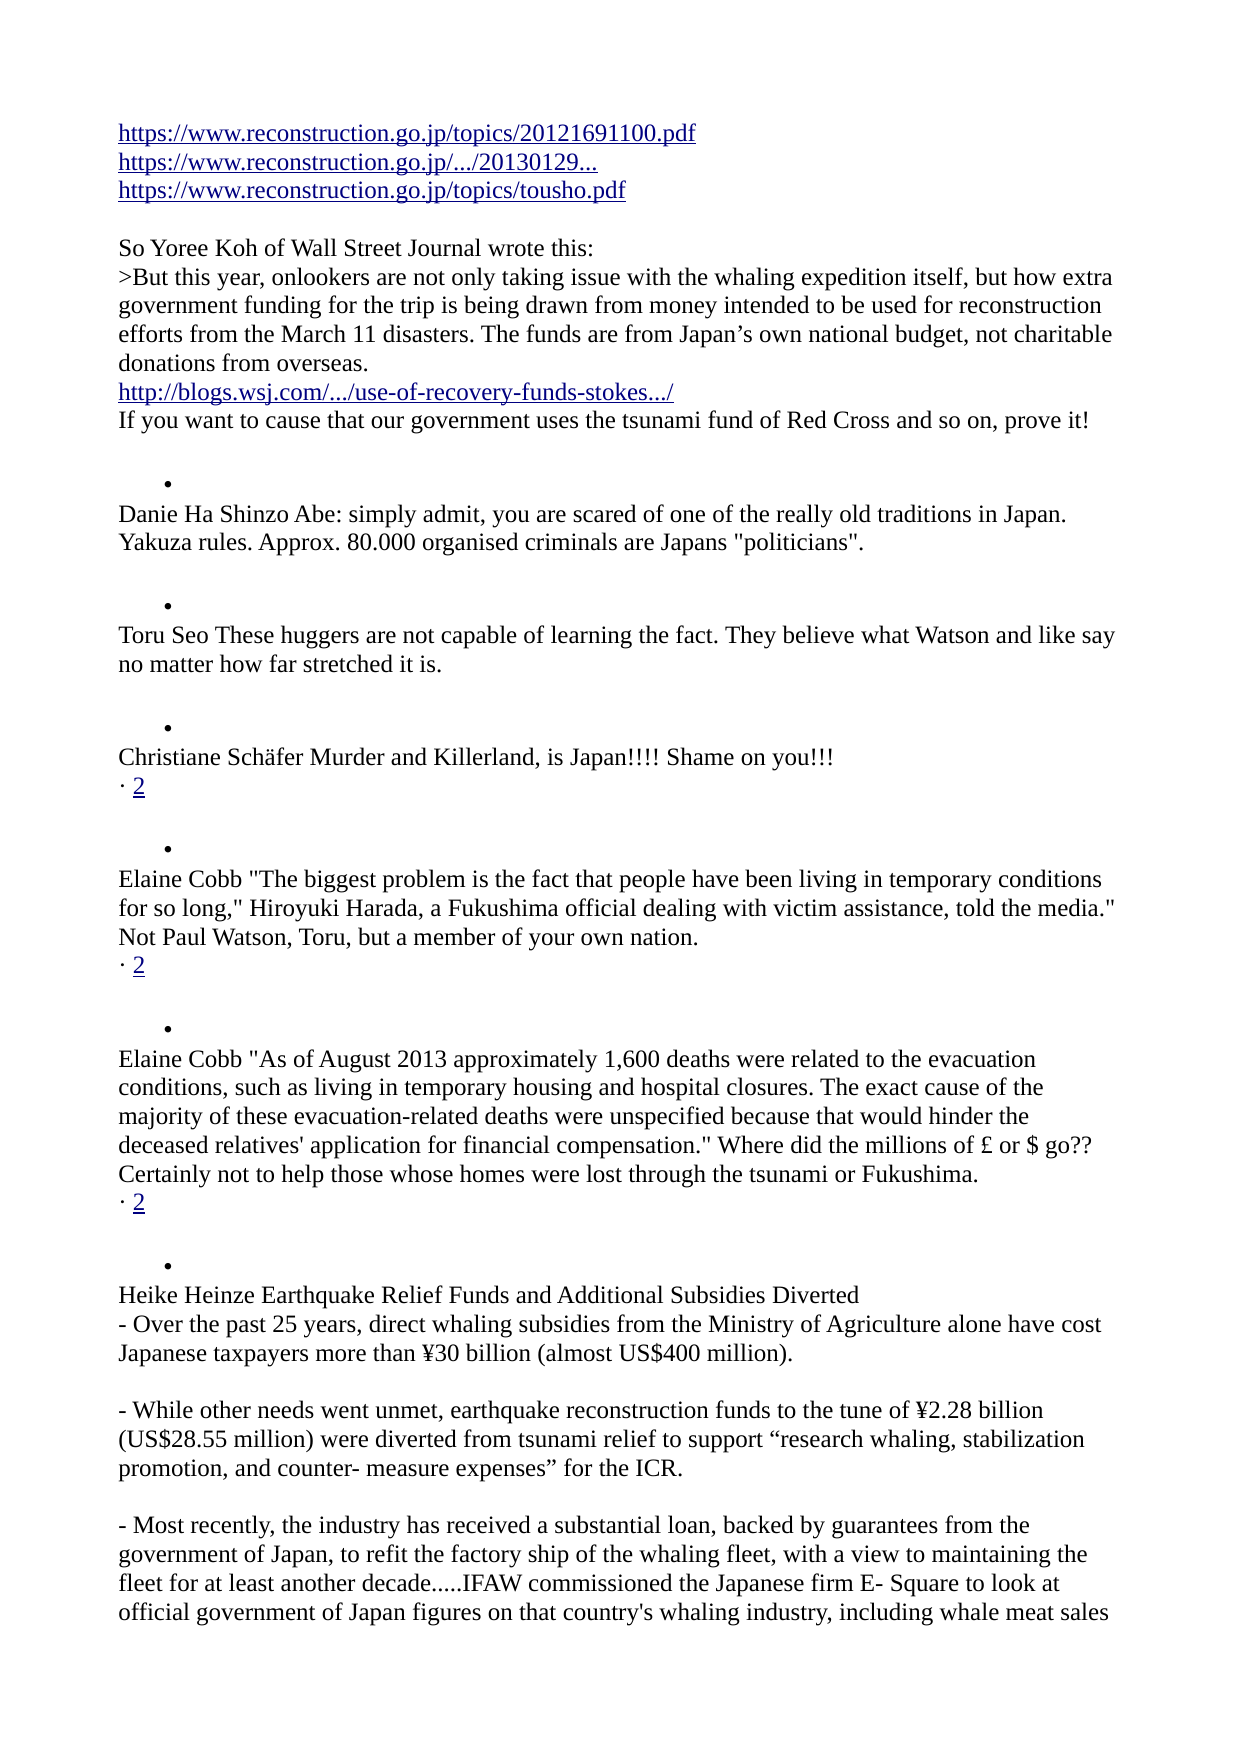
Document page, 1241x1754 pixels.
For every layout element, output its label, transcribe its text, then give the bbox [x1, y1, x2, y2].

text https://www.reconstruction.go.jp/topics/20121691100.pdf https://www.reconstruction.go.jp/.../20130129... https://www.reconstruction.go.jp/topics/tousho.pdf So Yoree Koh of Wall Street Journal wrote this: >But this year, onlookers are not only taking issue with the whaling expedition itself, but how extra government funding for the trip is being drawn from money intended to be used for reconstruction efforts from the March 11 disasters. The funds are from Japan’s own national budget, not charitable donations from overseas. http://blogs.wsj.com/.../use-of-recovery-funds-stokes.../ If you want to cause that our government uses the tsunami fund of Red Cross and so on, prove it! [118, 118, 1122, 434]
text · 2 [118, 1187, 1122, 1216]
text · 2 [118, 771, 1122, 800]
text Heike Heinze Earthquake Relief Funds and Additional Subsidies Diverted - Over the past 25 years, direct whaling subsidies from the Ministry of Agriculture alone have cost Japanese taxpayers more than ¥30 billion (almost US$400 million). - While other needs went unmet, earthquake reconstruction funds to the tune of ¥2.28 billion (US$28.55 million) were diverted from tsunami relief to support “research whaling, stabilization promotion, and counter- measure expenses” for the ICR. - Most recently, the industry has received a substantial loan, backed by guarantees from the government of Japan, to refit the factory ship of the whaling fleet, with a view to maintaining the fleet for at least another decade.....IFAW commissioned the Japanese firm E- Square to look at official government of Japan figures on that country's whaling industry, including whale meat sales [118, 1281, 1122, 1626]
text · 2 [118, 951, 1122, 979]
text Elaine Cobb "As of August 2013 approximately 1,600 deaths were related to the evacuation conditions, such as living in temporary housing and hospital closures. The exact cause of the majority of these evacuation-related deaths were unspecified because that would hinder the deceased relatives' application for financial compensation." Where did the millions of £ or $ go?? Certainly not to help those whose homes were lost through the tsunami or Fukushima. [118, 1044, 1122, 1187]
text Christiane Schäfer Murder and Killerland, is Japan!!!! Shame on you!!! [118, 742, 1122, 771]
text Toru Seo These huggers are not capable of learning the fact. They believe what Watson and like say no matter how far stretched it is. [118, 621, 1122, 678]
text Danie Ha Shinzo Abe: simply admit, you are scared of one of the really old traditions in Japan. Yakuza rules. Approx. 80.000 organised criminals are Japans "politicians". [118, 499, 1122, 556]
text Elaine Cobb "The biggest problem is the fact that people have been living in temporary conditions for so long," Hiroyuki Harada, a Fukushima official dealing with victim assistance, told the media." Not Paul Watson, Toru, but a member of your own nation. [118, 864, 1122, 951]
